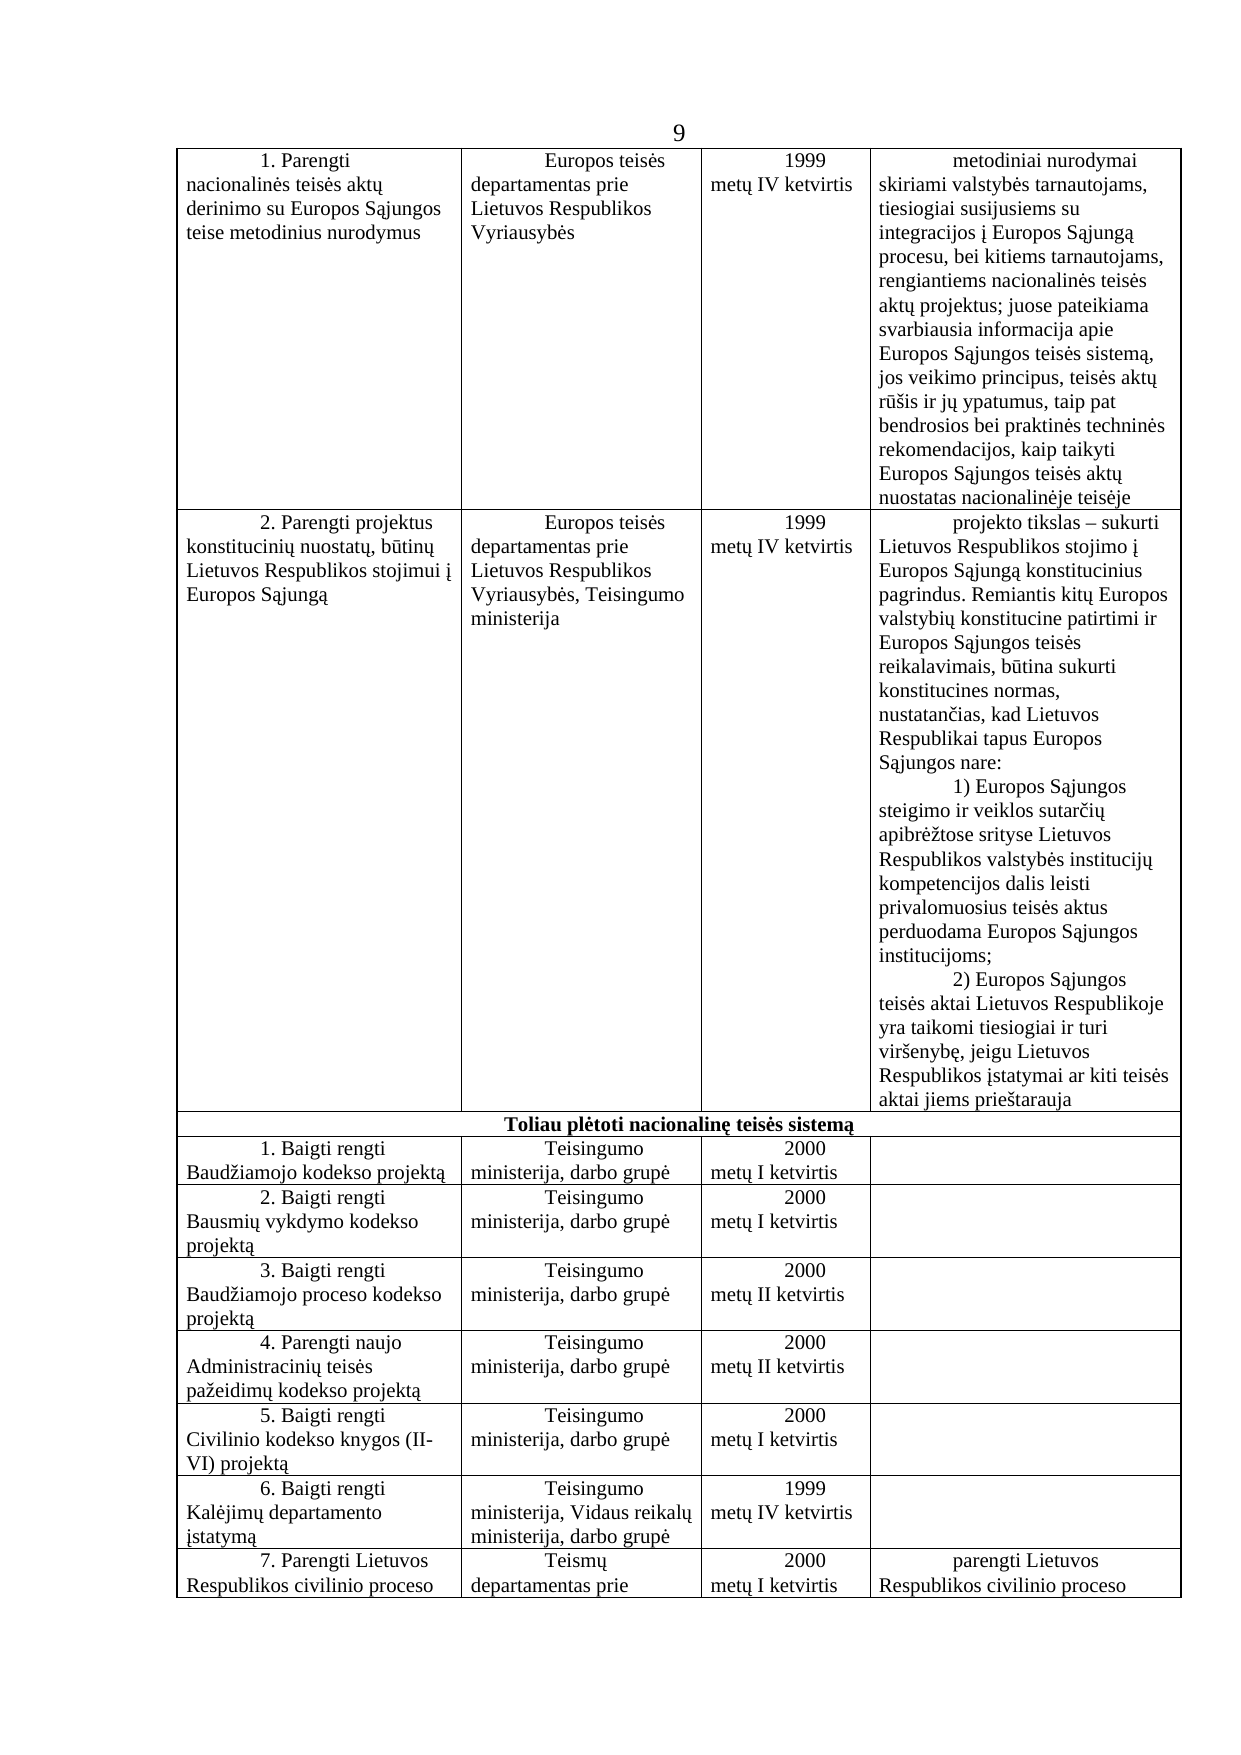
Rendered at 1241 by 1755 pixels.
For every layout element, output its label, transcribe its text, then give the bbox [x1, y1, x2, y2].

table_cell metodiniai nurodymai skiriami valstybės tarnautojams, tiesiogiai susijusiems su integracijos į Europos Sąjungą procesu, bei kitiems tarnautojams, rengiantiems nacionalinės teisės aktų projektus; juose pateikiama svarbiausia informacija apie Europos Sąjungos teisės sistemą, jos veikimo principus, teisės aktų rūšis ir jų ypatumus, taip pat bendrosios bei praktinės techninės rekomendacijos, kaip taikyti Europos Sąjungos teisės aktų nuostatas nacionalinėje teisėje [871, 149, 1180, 509]
table_cell [871, 1331, 1180, 1402]
table_cell Teisingumo ministerija, darbo grupė [462, 1258, 701, 1330]
table_cell Teisingumo ministerija, Vidaus reikalų ministerija, darbo grupė [462, 1476, 701, 1548]
table_cell 1999 metų IV ketvirtis [702, 149, 870, 509]
table_cell 2000 metų II ketvirtis [702, 1258, 870, 1330]
table_cell 2000 metų I ketvirtis [702, 1185, 870, 1257]
table_cell 2000 metų II ketvirtis [702, 1331, 870, 1402]
table_cell parengti Lietuvos Respublikos civilinio proceso [871, 1549, 1180, 1597]
table_cell 1999 metų IV ketvirtis [702, 510, 870, 1111]
table_cell Teismų departamentas prie [462, 1549, 701, 1597]
table_cell 2000 metų I ketvirtis [702, 1549, 870, 1597]
table_cell Teisingumo ministerija, darbo grupė [462, 1185, 701, 1257]
table_cell [871, 1258, 1180, 1330]
table_cell [871, 1404, 1180, 1475]
table_cell Europos teisės departamentas prie Lietuvos Respublikos Vyriausybės [462, 149, 701, 509]
table_cell Teisingumo ministerija, darbo grupė [462, 1331, 701, 1402]
table_cell 4. Parengti naujo Administracinių teisės pažeidimų kodekso projektą [178, 1331, 461, 1402]
table_cell 2000 metų I ketvirtis [702, 1404, 870, 1475]
table_cell 2000 metų I ketvirtis [702, 1137, 870, 1184]
table_cell 3. Baigti rengti Baudžiamojo proceso kodekso projektą [178, 1258, 461, 1330]
table_cell Teisingumo ministerija, darbo grupė [462, 1404, 701, 1475]
table_cell 1999 metų IV ketvirtis [702, 1476, 870, 1548]
table_cell [871, 1185, 1180, 1257]
table_cell [871, 1137, 1180, 1184]
table_cell 6. Baigti rengti Kalėjimų departamento įstatymą [178, 1476, 461, 1548]
table_cell 2. Baigti rengti Bausmių vykdymo kodekso projektą [178, 1185, 461, 1257]
table_cell [871, 1476, 1180, 1548]
table_cell 5. Baigti rengti Civilinio kodekso knygos (II-VI) projektą [178, 1404, 461, 1475]
table_cell 2. Parengti projektus konstitucinių nuostatų, būtinų Lietuvos Respublikos stojimui į Europos Sąjungą [178, 510, 461, 1111]
table_cell Europos teisės departamentas prie Lietuvos Respublikos Vyriausybės, Teisingumo ministerija [462, 510, 701, 1111]
table_cell 1. Parengti nacionalinės teisės aktų derinimo su Europos Sąjungos teise metodinius nurodymus [178, 149, 461, 509]
table_cell Toliau plėtoti nacionalinę teisės sistemą [178, 1112, 1180, 1136]
table_cell 7. Parengti Lietuvos Respublikos civilinio proceso [178, 1549, 461, 1597]
table_cell projekto tikslas – sukurti Lietuvos Respublikos stojimo į Europos Sąjungą konstitucinius pagrindus. Remiantis kitų Europos valstybių konstitucine patirtimi ir Europos Sąjungos teisės reikalavimais, būtina sukurti konstitucines normas, nustatančias, kad Lietuvos Respublikai tapus Europos Sąjungos nare: 1) Europos Sąjungos steigimo ir veiklos sutarčių apibrėžtose srityse Lietuvos Respublikos valstybės institucijų kompetencijos dalis leisti privalomuosius teisės aktus perduodama Europos Sąjungos institucijoms; 2) Europos Sąjungos teisės aktai Lietuvos Respublikoje yra taikomi tiesiogiai ir turi viršenybę, jeigu Lietuvos Respublikos įstatymai ar kiti teisės aktai jiems prieštarauja [871, 510, 1180, 1111]
table_cell 1. Baigti rengti Baudžiamojo kodekso projektą [178, 1137, 461, 1184]
table_cell Teisingumo ministerija, darbo grupė [462, 1137, 701, 1184]
